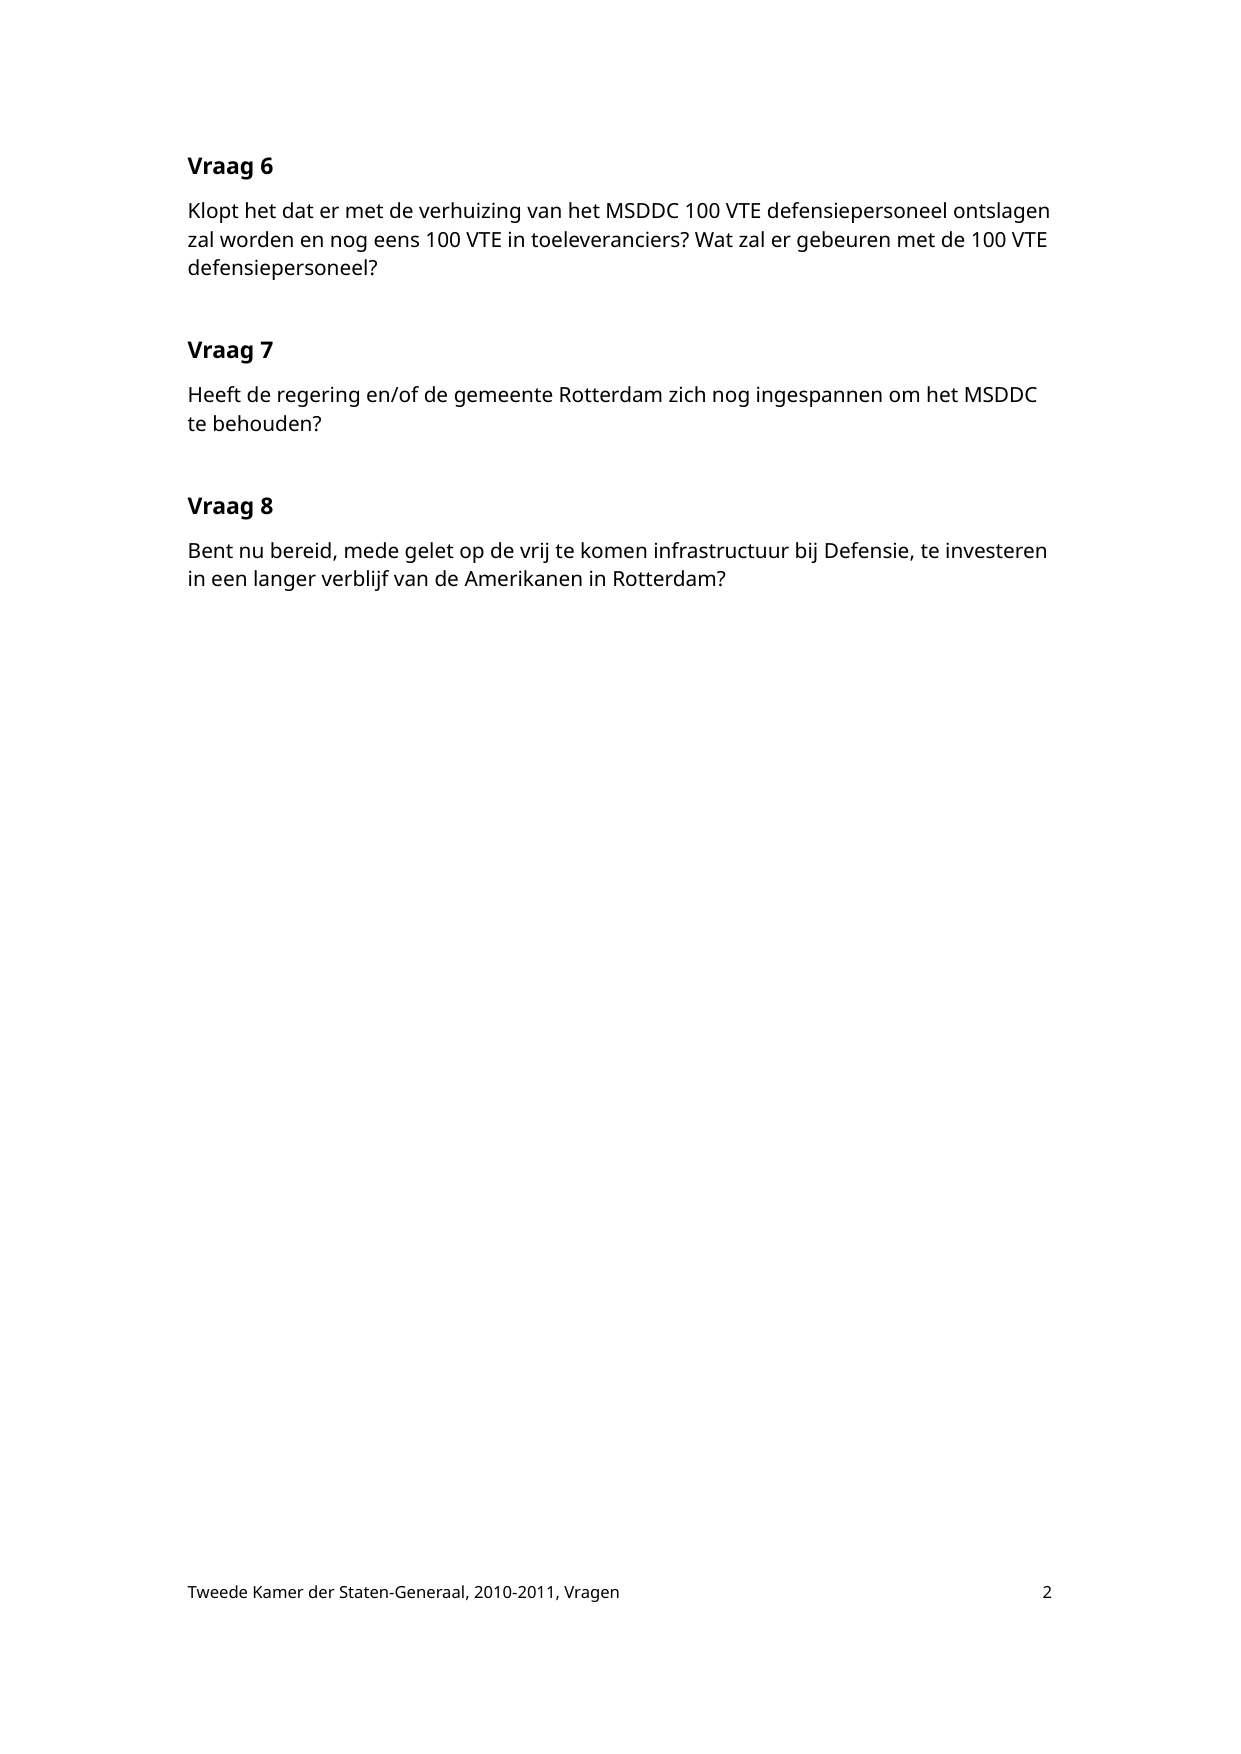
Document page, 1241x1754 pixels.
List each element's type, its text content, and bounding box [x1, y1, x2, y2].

text Klopt het dat er met de verhuizing van het MSDDC 100 VTE defensiepersoneel ontslagen zal worden en nog eens 100 VTE in toeleveranciers? Wat zal er gebeuren met de 100 VTE defensiepersoneel? [187, 196, 1053, 282]
subtitle Vraag 6 [187, 150, 1053, 181]
text Heeft de regering en/of de gemeente Rotterdam zich nog ingespannen om het MSDDC te behouden? [187, 380, 1053, 437]
text Bent nu bereid, mede gelet op de vrij te komen infrastructuur bij Defensie, te investeren in een langer verblijf van de Amerikanen in Rotterdam? [187, 536, 1053, 593]
subtitle Vraag 8 [187, 490, 1053, 521]
subtitle Vraag 7 [187, 334, 1053, 365]
